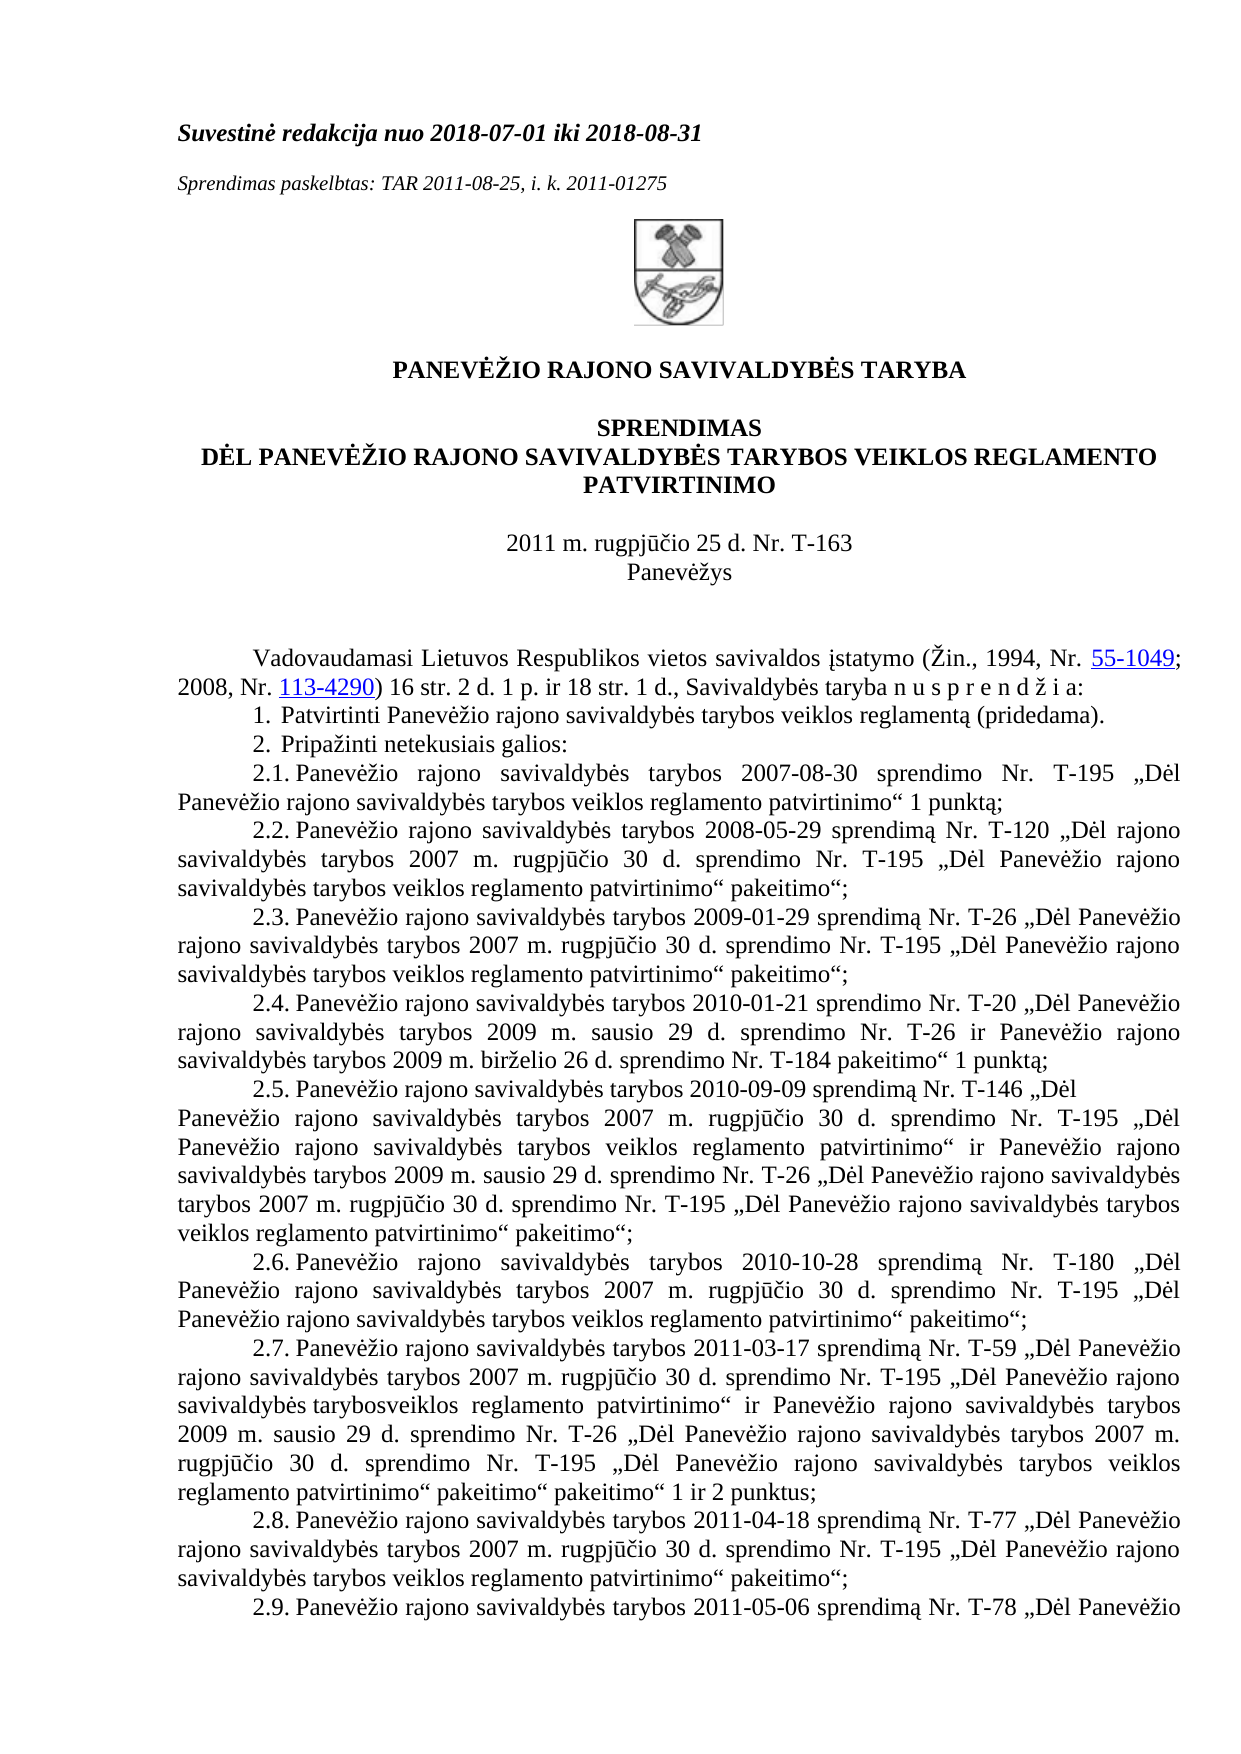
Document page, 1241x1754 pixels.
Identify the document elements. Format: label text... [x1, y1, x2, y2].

text Sprendimas paskelbtas: TAR 2011-08-25, i. k. 2011-01275 [177, 171, 1181, 195]
text 2.9. Panevėžio rajono savivaldybės tarybos 2011-05-06 sprendimą Nr. T-78 „Dėl Panevėžio [177, 1592, 1181, 1621]
text PANEVĖŽIO RAJONO SAVIVALDYBĖS TARYBA [177, 356, 1181, 384]
text 2.5. Panevėžio rajono savivaldybės tarybos 2010-09-09 sprendimą Nr. T-146 „Dėl Panevėžio rajono savivaldybės tarybos 2007 m. rugpjūčio 30 d. sprendimo Nr. T-195 „Dėl Panevėžio rajono savivaldybės tarybos veiklos reglamento patvirtinimo“ ir Panevėžio rajono savivaldybės tarybos 2009 m. sausio 29 d. sprendimo Nr. T-26 „Dėl Panevėžio rajono savivaldybės tarybos 2007 m. rugpjūčio 30 d. sprendimo Nr. T-195 „Dėl Panevėžio rajono savivaldybės tarybos veiklos reglamento patvirtinimo“ pakeitimo“; [177, 1074, 1181, 1247]
text 2.4. Panevėžio rajono savivaldybės tarybos 2010-01-21 sprendimo Nr. T-20 „Dėl Panevėžio rajono savivaldybės tarybos 2009 m. sausio 29 d. sprendimo Nr. T-26 ir Panevėžio rajono savivaldybės tarybos 2009 m. birželio 26 d. sprendimo Nr. T-184 pakeitimo“ 1 punktą; [177, 988, 1181, 1074]
text 2.8. Panevėžio rajono savivaldybės tarybos 2011-04-18 sprendimą Nr. T-77 „Dėl Panevėžio rajono savivaldybės tarybos 2007 m. rugpjūčio 30 d. sprendimo Nr. T-195 „Dėl Panevėžio rajono savivaldybės tarybos veiklos reglamento patvirtinimo“ pakeitimo“; [177, 1506, 1181, 1592]
text 2.2. Panevėžio rajono savivaldybės tarybos 2008-05-29 sprendimą Nr. T-120 „Dėl rajono savivaldybės tarybos 2007 m. rugpjūčio 30 d. sprendimo Nr. T-195 „Dėl Panevėžio rajono savivaldybės tarybos veiklos reglamento patvirtinimo“ pakeitimo“; [177, 816, 1181, 902]
text SPRENDIMAS [177, 413, 1181, 442]
text 1. Patvirtinti Panevėžio rajono savivaldybės tarybos veiklos reglamentą (pridedama). [177, 701, 1181, 729]
text Vadovaudamasi Lietuvos Respublikos vietos savivaldos įstatymo (Žin., 1994, Nr. 55-1049; 2008, Nr. 113-4290) 16 str. 2 d. 1 p. ir 18 str. 1 d., Savivaldybės taryba n u s p r e n d ž i a: [177, 643, 1181, 701]
text 2.6. Panevėžio rajono savivaldybės tarybos 2010-10-28 sprendimą Nr. T-180 „Dėl Panevėžio rajono savivaldybės tarybos 2007 m. rugpjūčio 30 d. sprendimo Nr. T-195 „Dėl Panevėžio rajono savivaldybės tarybos veiklos reglamento patvirtinimo“ pakeitimo“; [177, 1247, 1181, 1333]
text Suvestinė redakcija nuo 2018-07-01 iki 2018-08-31 [177, 118, 1181, 147]
text 2.1. Panevėžio rajono savivaldybės tarybos 2007-08-30 sprendimo Nr. T-195 „Dėl Panevėžio rajono savivaldybės tarybos veiklos reglamento patvirtinimo“ 1 punktą; [177, 758, 1181, 816]
text 2.7. Panevėžio rajono savivaldybės tarybos 2011-03-17 sprendimą Nr. T-59 „Dėl Panevėžio rajono savivaldybės tarybos 2007 m. rugpjūčio 30 d. sprendimo Nr. T-195 „Dėl Panevėžio rajono savivaldybės tarybos veiklos reglamento patvirtinimo“ ir Panevėžio rajono savivaldybės tarybos 2009 m. sausio 29 d. sprendimo Nr. T-26 „Dėl Panevėžio rajono savivaldybės tarybos 2007 m. rugpjūčio 30 d. sprendimo Nr. T-195 „Dėl Panevėžio rajono savivaldybės tarybos veiklos reglamento patvirtinimo“ pakeitimo“ pakeitimo“ 1 ir 2 punktus; [177, 1333, 1181, 1506]
text Panevėžys [177, 557, 1181, 586]
text 2.3. Panevėžio rajono savivaldybės tarybos 2009-01-29 sprendimą Nr. T-26 „Dėl Panevėžio rajono savivaldybės tarybos 2007 m. rugpjūčio 30 d. sprendimo Nr. T-195 „Dėl Panevėžio rajono savivaldybės tarybos veiklos reglamento patvirtinimo“ pakeitimo“; [177, 902, 1181, 988]
text 2011 m. rugpjūčio 25 d. Nr. T-163 [177, 528, 1181, 557]
text 2. Pripažinti netekusiais galios: [177, 729, 1181, 758]
text DĖL PANEVĖŽIO RAJONO SAVIVALDYBĖS TARYBOS VEIKLOS REGLAMENTO PATVIRTINIMO [177, 442, 1181, 499]
